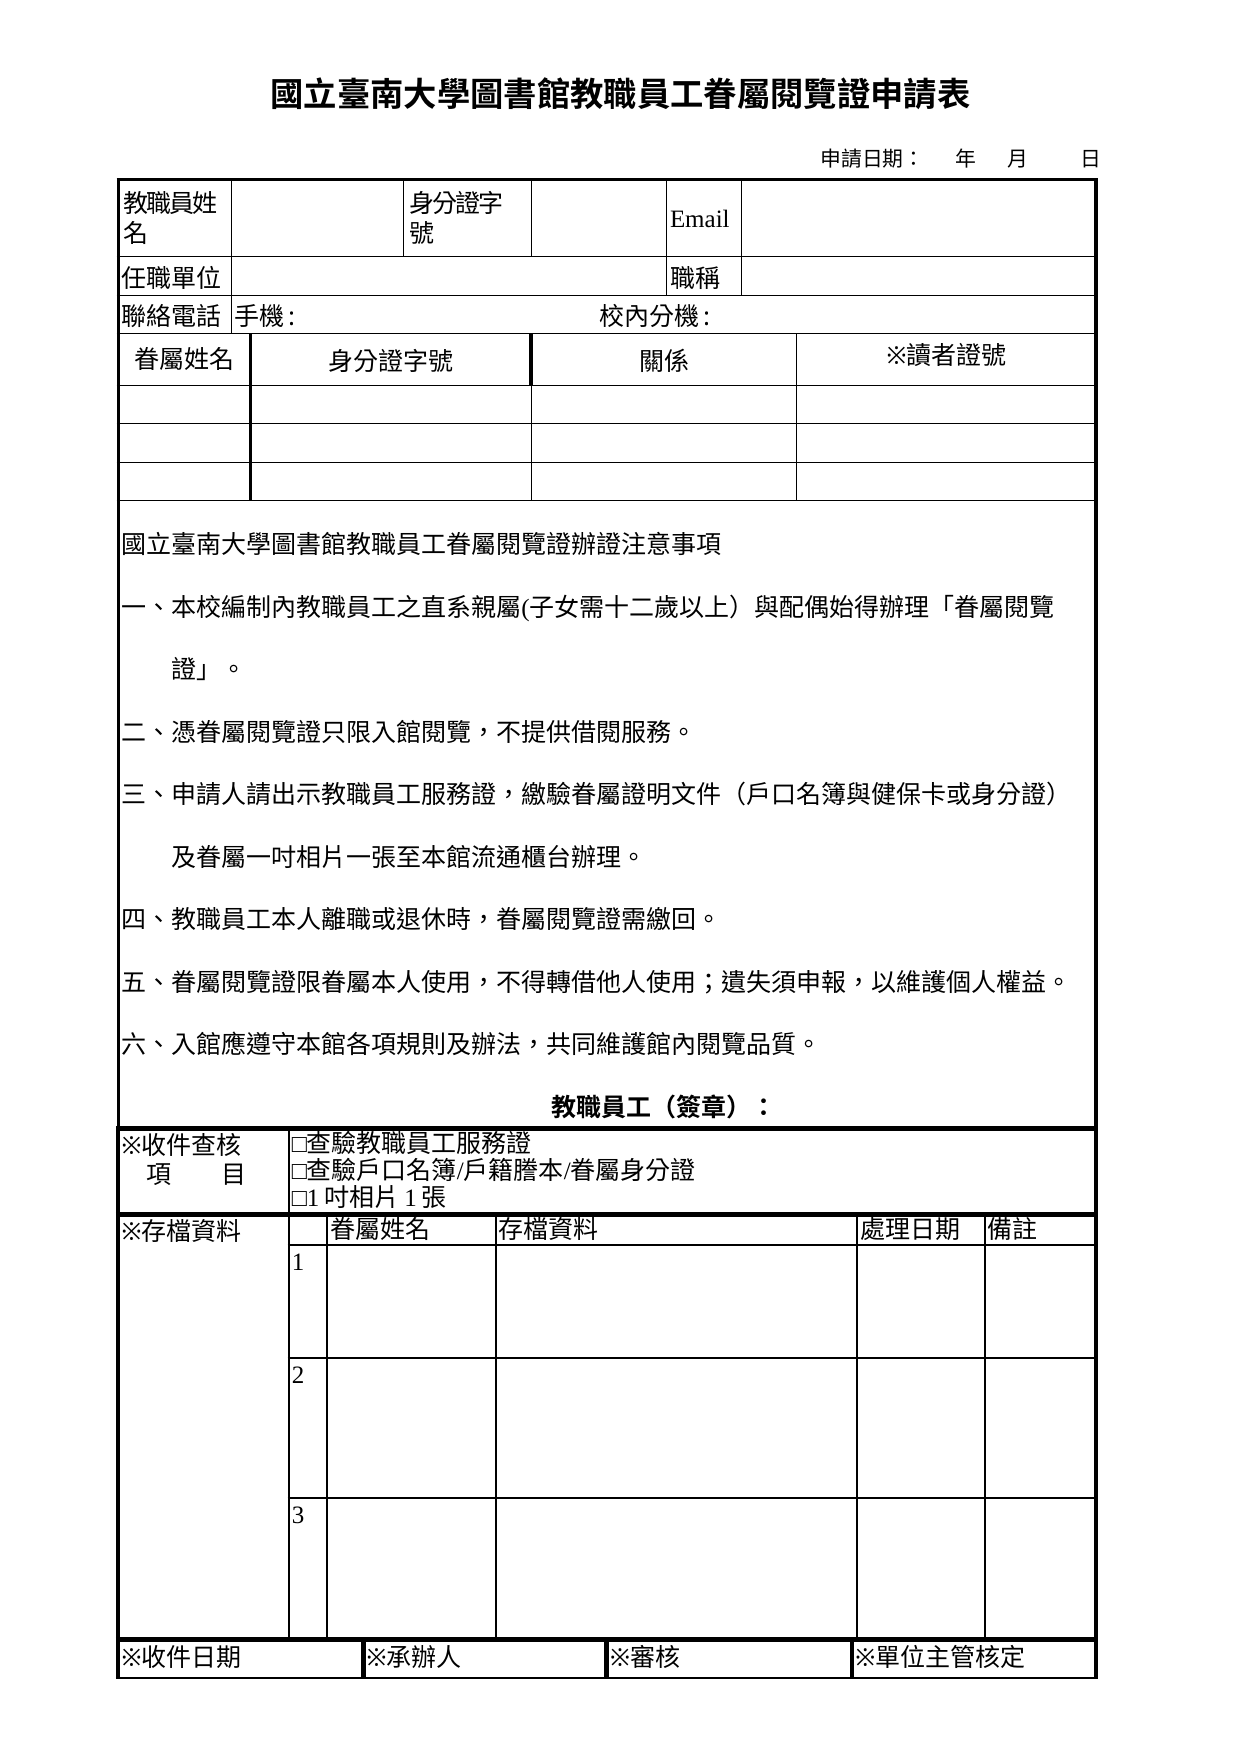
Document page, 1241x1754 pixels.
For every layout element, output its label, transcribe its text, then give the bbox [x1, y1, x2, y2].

table_cell 關係 [533, 334, 796, 384]
table_cell [497, 1359, 856, 1497]
table_cell [646, 386, 796, 423]
table_cell ※收件日期 [120, 1642, 361, 1677]
table_cell [986, 1359, 1094, 1497]
table_cell [797, 463, 1094, 500]
table_cell 手機: 校內分機: [232, 296, 1094, 333]
table_header 教職員姓名 [120, 181, 231, 256]
table_cell 處理日期 [858, 1217, 984, 1244]
table_cell [497, 1246, 856, 1357]
table_header 身分證字號 [404, 181, 531, 256]
table_cell 眷屬姓名 [120, 334, 249, 384]
table_header [742, 181, 1094, 256]
table_cell [986, 1499, 1094, 1637]
table_cell [532, 463, 646, 500]
table_cell [797, 424, 1094, 462]
table_cell [328, 1246, 495, 1357]
table_header [232, 181, 403, 256]
table_header Email [667, 181, 741, 256]
text 國立臺南大學圖書館教職員工眷屬閱覽證申請表 [118, 67, 1122, 116]
table_cell [646, 463, 796, 500]
table_cell ※收件查核 項 目 [120, 1131, 288, 1212]
table_cell [986, 1246, 1094, 1357]
table_cell ※審核 [609, 1642, 850, 1677]
table_cell [858, 1499, 984, 1637]
table_cell [858, 1246, 984, 1357]
table_cell 存檔資料 [497, 1217, 856, 1244]
table_cell 備註 [986, 1217, 1094, 1244]
table_cell [232, 257, 666, 295]
table_cell [532, 386, 646, 423]
table_cell 眷屬姓名 [328, 1217, 495, 1244]
table_cell [120, 463, 249, 500]
table_cell [252, 424, 531, 462]
table_cell 職稱 [667, 257, 741, 295]
table_cell ※讀者證號 [797, 334, 1094, 384]
table_cell [328, 1359, 495, 1497]
table_cell 2 [290, 1359, 326, 1497]
table_cell [328, 1499, 495, 1637]
table_cell [497, 1499, 856, 1637]
table_cell ※承辦人 [366, 1642, 604, 1677]
table_cell [646, 424, 796, 462]
table_cell 聯絡電話 [120, 296, 231, 333]
table_cell [252, 386, 531, 423]
table_cell [290, 1217, 326, 1244]
text 申請日期： 年 月 日 [118, 116, 1101, 178]
table_cell ※存檔資料 [120, 1217, 288, 1637]
table_cell [120, 386, 249, 423]
table_cell [120, 424, 249, 462]
table_cell [532, 424, 646, 462]
table_cell 3 [290, 1499, 326, 1637]
table_header [532, 181, 666, 256]
table_cell 國立臺南大學圖書館教職員工眷屬閱覽證辦證注意事項 一、本校編制內教職員工之直系親屬(子女需十二歲以上）與配偶始得辦理「眷屬閱覽證」。 二、憑眷屬閱覽證只限入館閱覽，不提供借閱服務。 三、申請人請出示教職員工服務證，繳驗眷屬證明文件（戶口名簿與健保卡或身分證）及眷屬一吋相片一張至本館流通櫃台辦理。 四、教職員工本人離職或退休時，眷屬閱覽證需繳回。 五、眷屬閱覽證限眷屬本人使用，不得轉借他人使用；遺失須申報，以維護個人權益。 六、入館應遵守本館各項規則及辦法，共同維護館內閱覽品質。 教職員工（簽章）： [120, 501, 1094, 1126]
table_cell [742, 257, 1094, 295]
table_cell [858, 1359, 984, 1497]
table_cell [252, 463, 531, 500]
table_cell 任職單位 [120, 257, 231, 295]
table_cell [797, 386, 1094, 423]
table_cell □查驗教職員工服務證 □查驗戶口名簿/戶籍謄本/眷屬身分證 □1吋相片1張 [290, 1131, 1094, 1212]
table_cell 1 [290, 1246, 326, 1357]
table_cell 身分證字號 [252, 334, 529, 384]
table_cell ※單位主管核定 [854, 1642, 1094, 1677]
